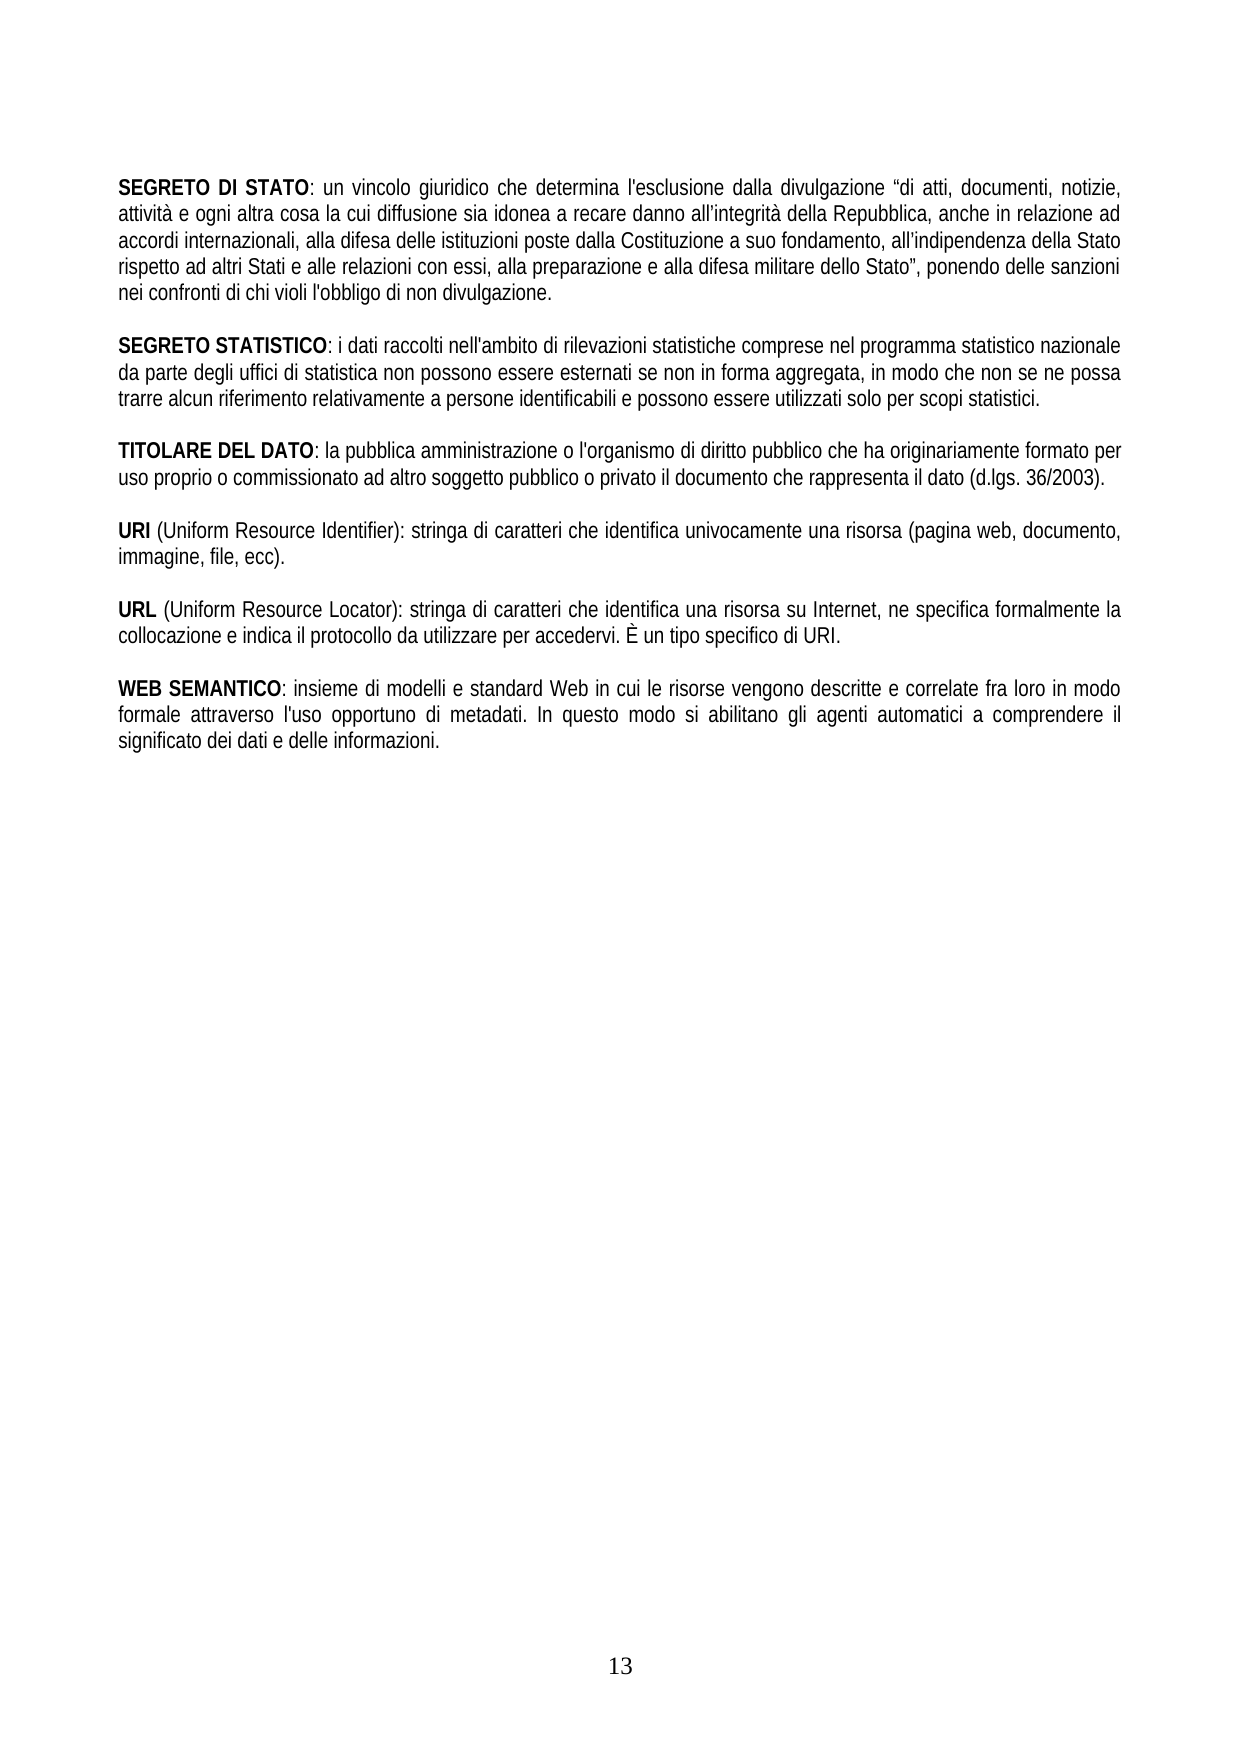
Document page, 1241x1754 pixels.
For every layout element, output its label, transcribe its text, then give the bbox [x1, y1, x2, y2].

text WEB SEMANTICO: insieme di modelli e standard Web in cui le risorse vengono descritte e correlate fra loro in modo formale attraverso l'uso opportuno di metadati. In questo modo si abilitano gli agenti automatici a comprendere il significato dei dati e delle informazioni. [118, 675, 1122, 754]
text URL (Uniform Resource Locator): stringa di caratteri che identifica una risorsa su Internet, ne specifica formalmente la collocazione e indica il protocollo da utilizzare per accedervi. È un tipo specifico di URI. [118, 596, 1122, 648]
text SEGRETO DI STATO: un vincolo giuridico che determina l'esclusione dalla divulgazione “di atti, documenti, notizie, attività e ogni altra cosa la cui diffusione sia idonea a recare danno all’integrità della Repubblica, anche in relazione ad accordi internazionali, alla difesa delle istituzioni poste dalla Costituzione a suo fondamento, all’indipendenza della Stato rispetto ad altri Stati e alle relazioni con essi, alla preparazione e alla difesa militare dello Stato”, ponendo delle sanzioni nei confronti di chi violi l'obbligo di non divulgazione. [118, 174, 1122, 306]
text SEGRETO STATISTICO: i dati raccolti nell'ambito di rilevazioni statistiche comprese nel programma statistico nazionale da parte degli uffici di statistica non possono essere esternati se non in forma aggregata, in modo che non se ne possa trarre alcun riferimento relativamente a persone identificabili e possono essere utilizzati solo per scopi statistici. [118, 332, 1122, 411]
text URI (Uniform Resource Identifier): stringa di caratteri che identifica univocamente una risorsa (pagina web, documento, immagine, file, ecc). [118, 517, 1122, 569]
text TITOLARE DEL DATO: la pubblica amministrazione o l'organismo di diritto pubblico che ha originariamente formato per uso proprio o commissionato ad altro soggetto pubblico o privato il documento che rappresenta il dato (d.lgs. 36/2003). [118, 437, 1122, 490]
